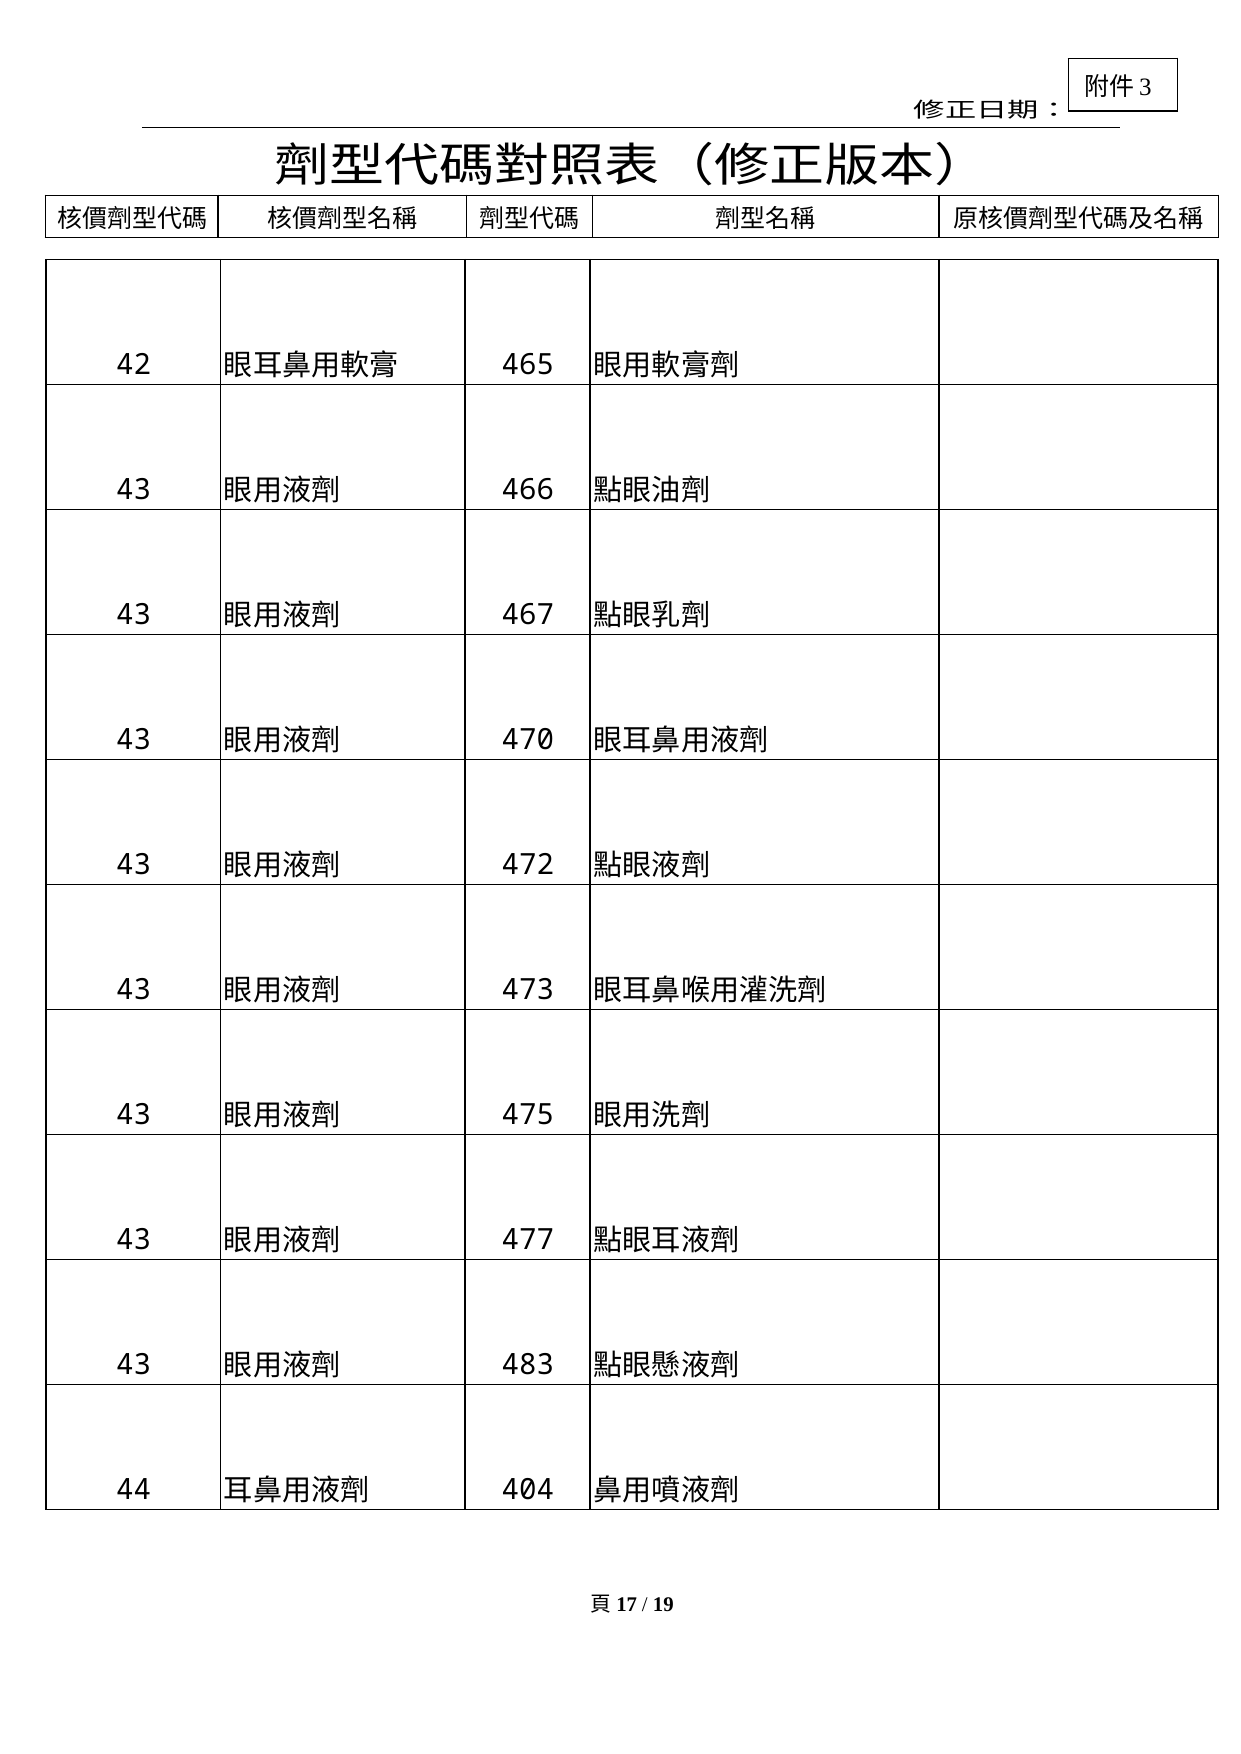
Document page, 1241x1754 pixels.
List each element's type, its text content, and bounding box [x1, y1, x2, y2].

table_cell 眼用液劑 [221, 1260, 464, 1384]
table_cell 467 [466, 510, 589, 634]
table_cell 眼用液劑 [221, 1135, 464, 1259]
table_cell [940, 1010, 1217, 1134]
table_cell [940, 1260, 1217, 1384]
table_cell 眼用液劑 [221, 635, 464, 759]
table_cell 43 [47, 1260, 220, 1384]
table_cell 43 [47, 385, 220, 509]
table_cell [940, 260, 1217, 384]
table_cell 42 [47, 260, 220, 384]
table_cell 點眼油劑 [591, 385, 938, 509]
table_cell 點眼乳劑 [591, 510, 938, 634]
table_cell 483 [466, 1260, 589, 1384]
table_cell 眼用液劑 [221, 760, 464, 884]
table_cell 眼耳鼻喉用灌洗劑 [591, 885, 938, 1009]
table_cell 點眼液劑 [591, 760, 938, 884]
table_cell 470 [466, 635, 589, 759]
table_cell 472 [466, 760, 589, 884]
table_cell 466 [466, 385, 589, 509]
table_cell [940, 1385, 1217, 1509]
table_cell 43 [47, 510, 220, 634]
table_cell 44 [47, 1385, 220, 1509]
table_cell 43 [47, 635, 220, 759]
table_cell 477 [466, 1135, 589, 1259]
table_cell 耳鼻用液劑 [221, 1385, 464, 1509]
table_cell 眼耳鼻用液劑 [591, 635, 938, 759]
table_cell 眼用洗劑 [591, 1010, 938, 1134]
table_cell 點眼耳液劑 [591, 1135, 938, 1259]
table_cell 眼耳鼻用軟膏 [221, 260, 464, 384]
table_cell 465 [466, 260, 589, 384]
table_cell 404 [466, 1385, 589, 1509]
table_cell [940, 760, 1217, 884]
table_cell 43 [47, 1010, 220, 1134]
table_cell 眼用液劑 [221, 1010, 464, 1134]
table_cell [940, 385, 1217, 509]
table_cell 點眼懸液劑 [591, 1260, 938, 1384]
table_cell 眼用軟膏劑 [591, 260, 938, 384]
table_cell 眼用液劑 [221, 510, 464, 634]
table_cell 眼用液劑 [221, 385, 464, 509]
table_cell 眼用液劑 [221, 885, 464, 1009]
table_cell 475 [466, 1010, 589, 1134]
table_cell 43 [47, 885, 220, 1009]
table_cell [940, 510, 1217, 634]
table_cell 鼻用噴液劑 [591, 1385, 938, 1509]
table_cell 43 [47, 760, 220, 884]
table_cell [940, 1135, 1217, 1259]
table_cell [940, 885, 1217, 1009]
table_cell 43 [47, 1135, 220, 1259]
table_cell [940, 635, 1217, 759]
table_cell 473 [466, 885, 589, 1009]
